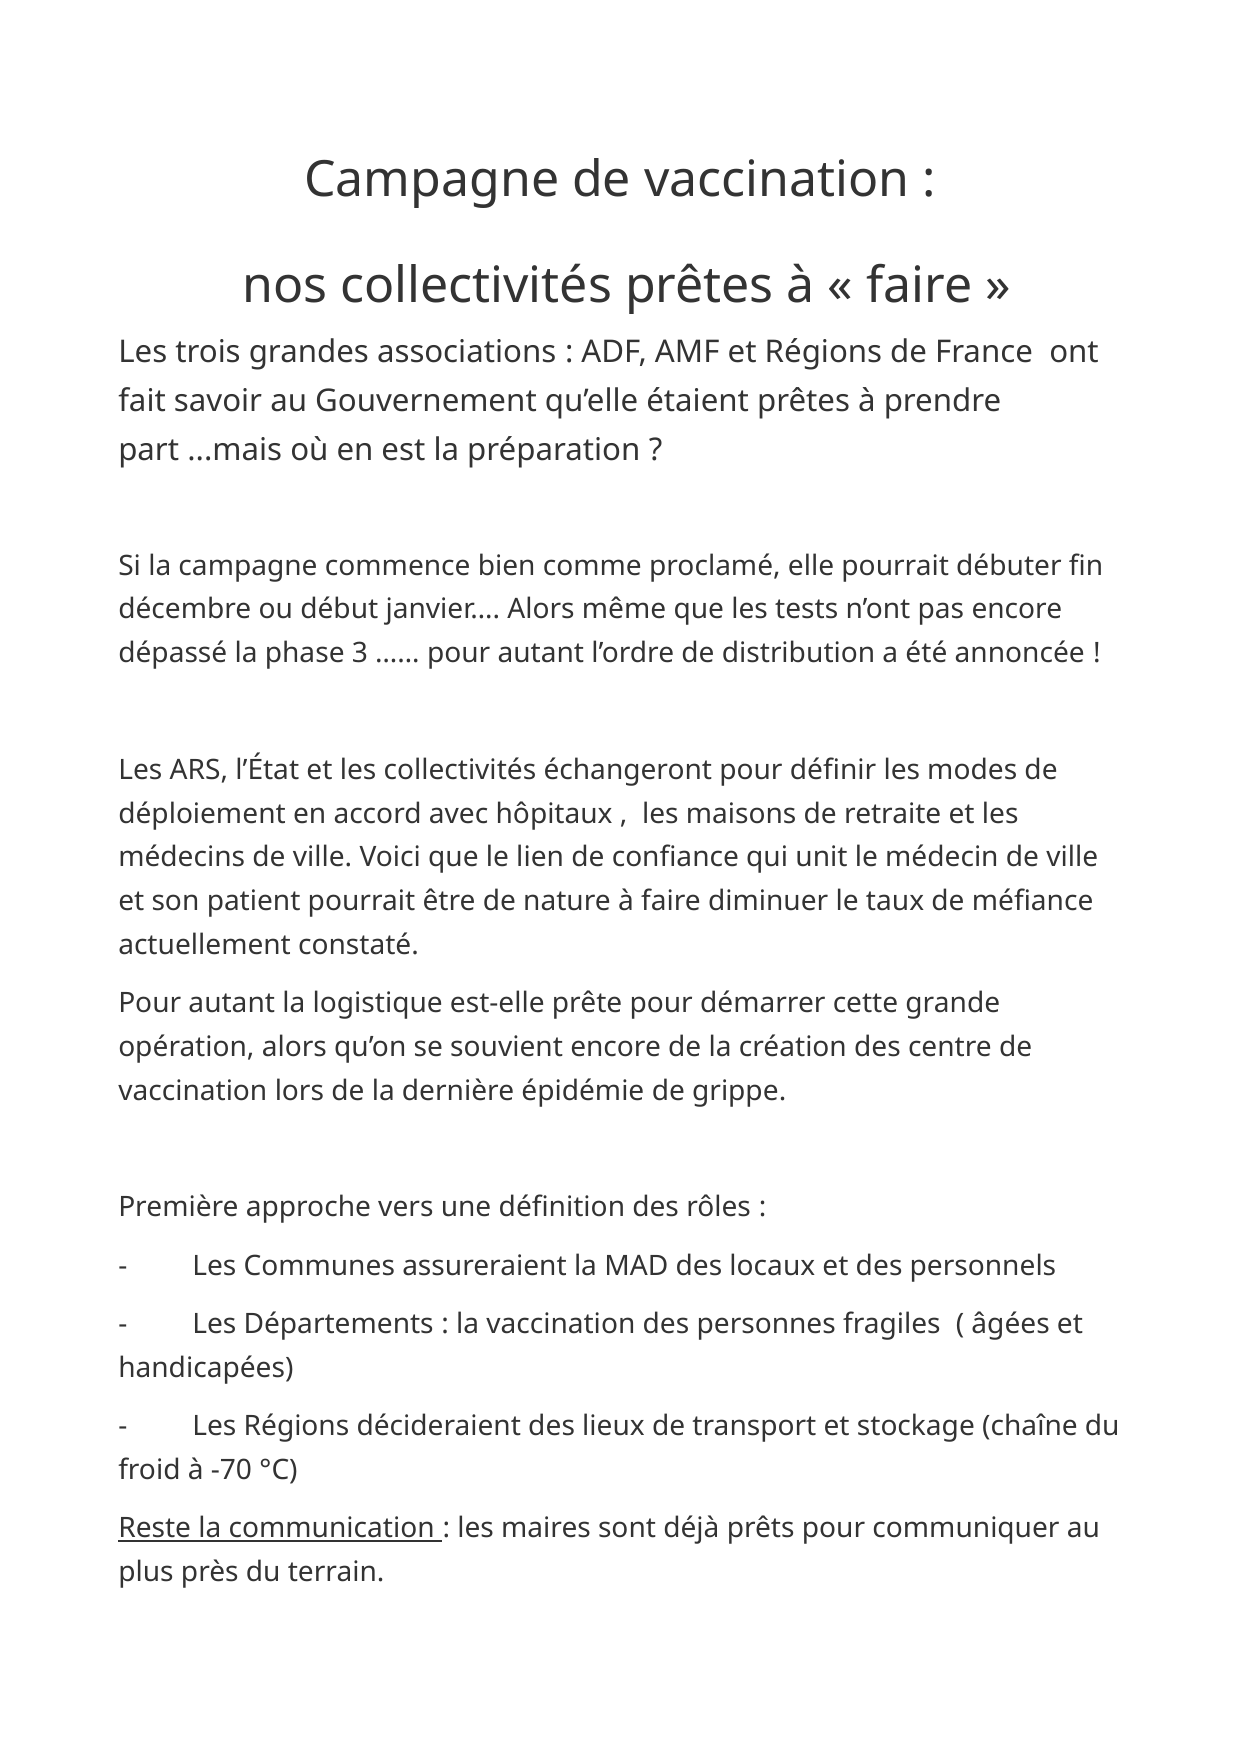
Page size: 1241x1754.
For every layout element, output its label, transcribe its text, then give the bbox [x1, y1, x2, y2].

subtitle Campagne de vaccination : [118, 143, 1122, 211]
text Première approche vers une définition des rôles : [118, 1181, 1122, 1225]
text Les ARS, l’État et les collectivités échangeront pour définir les modes de déploiement en accord avec hôpitaux , les maisons de retraite et les médecins de ville. Voici que le lien de confiance qui unit le médecin de ville et son patient pourrait être de nature à faire diminuer le taux de méfiance actuellement constaté. [118, 744, 1122, 962]
text - Les Régions décideraient des lieux de transport et stockage (chaîne du froid à -70 °C) [118, 1400, 1122, 1487]
text Pour autant la logistique est-elle prête pour démarrer cette grande opération, alors qu’on se souvient encore de la création des centre de vaccination lors de la dernière épidémie de grippe. [118, 977, 1122, 1108]
text Si la campagne commence bien comme proclamé, elle pourrait débuter fin décembre ou début janvier…. Alors même que les tests n’ont pas encore dépassé la phase 3 …… pour autant l’ordre de distribution a été annoncée ! [118, 539, 1122, 671]
text - Les Départements : la vaccination des personnes fragiles ( âgées et handicapées) [118, 1298, 1122, 1385]
text - Les Communes assureraient la MAD des locaux et des personnels [118, 1239, 1122, 1283]
subtitle nos collectivités prêtes à « faire » [118, 249, 1122, 317]
text Reste la communication : les maires sont déjà prêts pour communiquer au plus près du terrain. [118, 1502, 1122, 1589]
text Les trois grandes associations : ADF, AMF et Régions de France ont fait savoir au Gouvernement qu’elle étaient prêtes à prendre part ...mais où en est la préparation ? [118, 329, 1122, 470]
